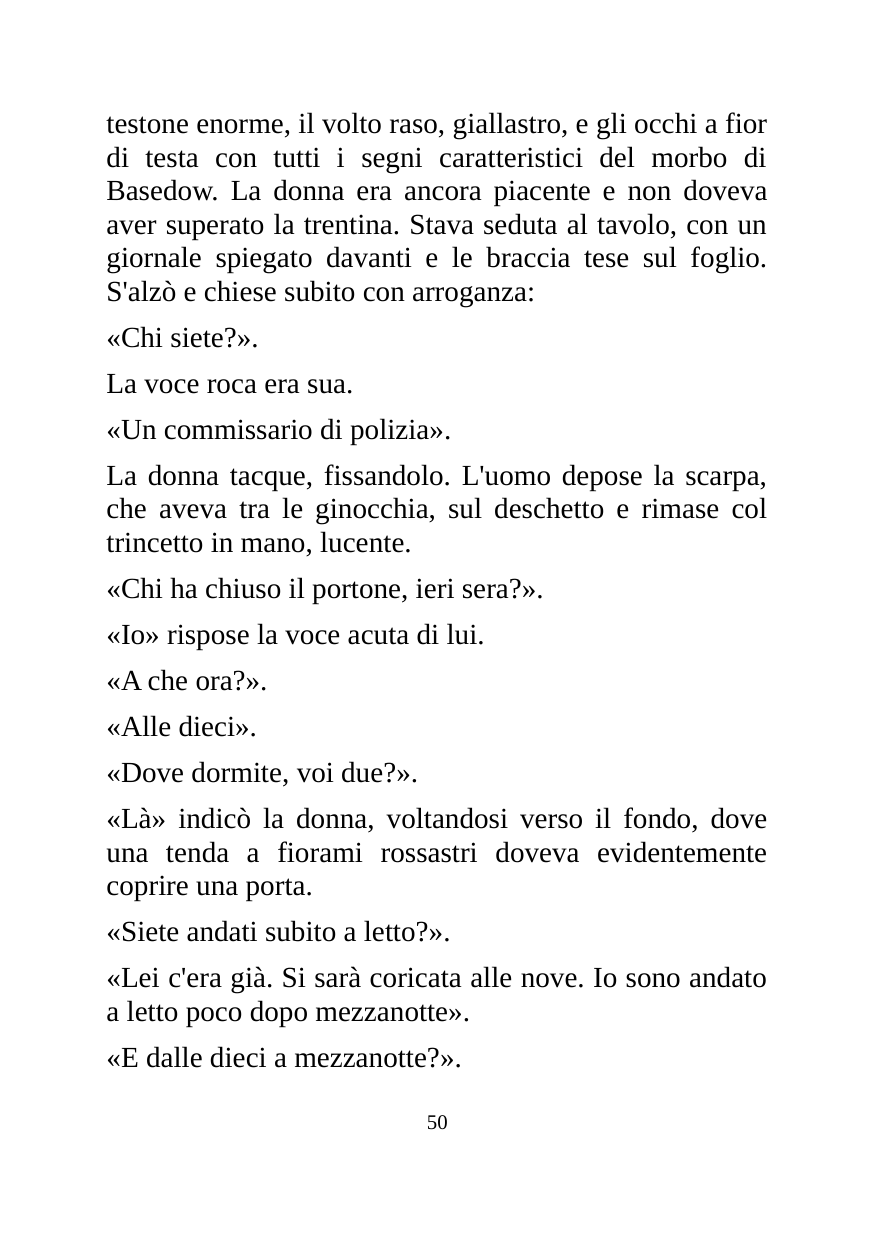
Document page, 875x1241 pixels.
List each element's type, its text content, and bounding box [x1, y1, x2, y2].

text «Io» rispose la voce acuta di lui. [106, 617, 768, 651]
text «Alle dieci». [106, 709, 768, 743]
text «Chi ha chiuso il portone, ieri sera?». [106, 571, 768, 605]
text «Lei c'era già. Si sarà coricata alle nove. Io sono andato a letto poco dopo mezzanotte». [106, 961, 768, 1028]
text La voce roca era sua. [106, 366, 768, 399]
text testone enorme, il volto raso, giallastro, e gli occhi a fior di testa con tutti i segni caratteristici del morbo di Basedow. La donna era ancora piacente e non doveva aver superato la trentina. Stava seduta al tavolo, con un giornale spiegato davanti e le braccia tese sul foglio. S'alzò e chiese subito con arroganza: [106, 106, 768, 307]
text «Chi siete?». [106, 320, 768, 353]
text «Là» indicò la donna, voltandosi verso il fondo, dove una tenda a fiorami rossastri doveva evidentemente coprire una porta. [106, 801, 768, 902]
text «Dove dormite, voi due?». [106, 755, 768, 789]
text «Siete andati subito a letto?». [106, 914, 768, 948]
text «E dalle dieci a mezzanotte?». [106, 1040, 768, 1074]
text La donna tacque, fissandolo. L'uomo depose la scarpa, che aveva tra le ginocchia, sul deschetto e rimase col trincetto in mano, lucente. [106, 458, 768, 559]
text «Un commissario di polizia». [106, 412, 768, 446]
text «A che ora?». [106, 663, 768, 697]
